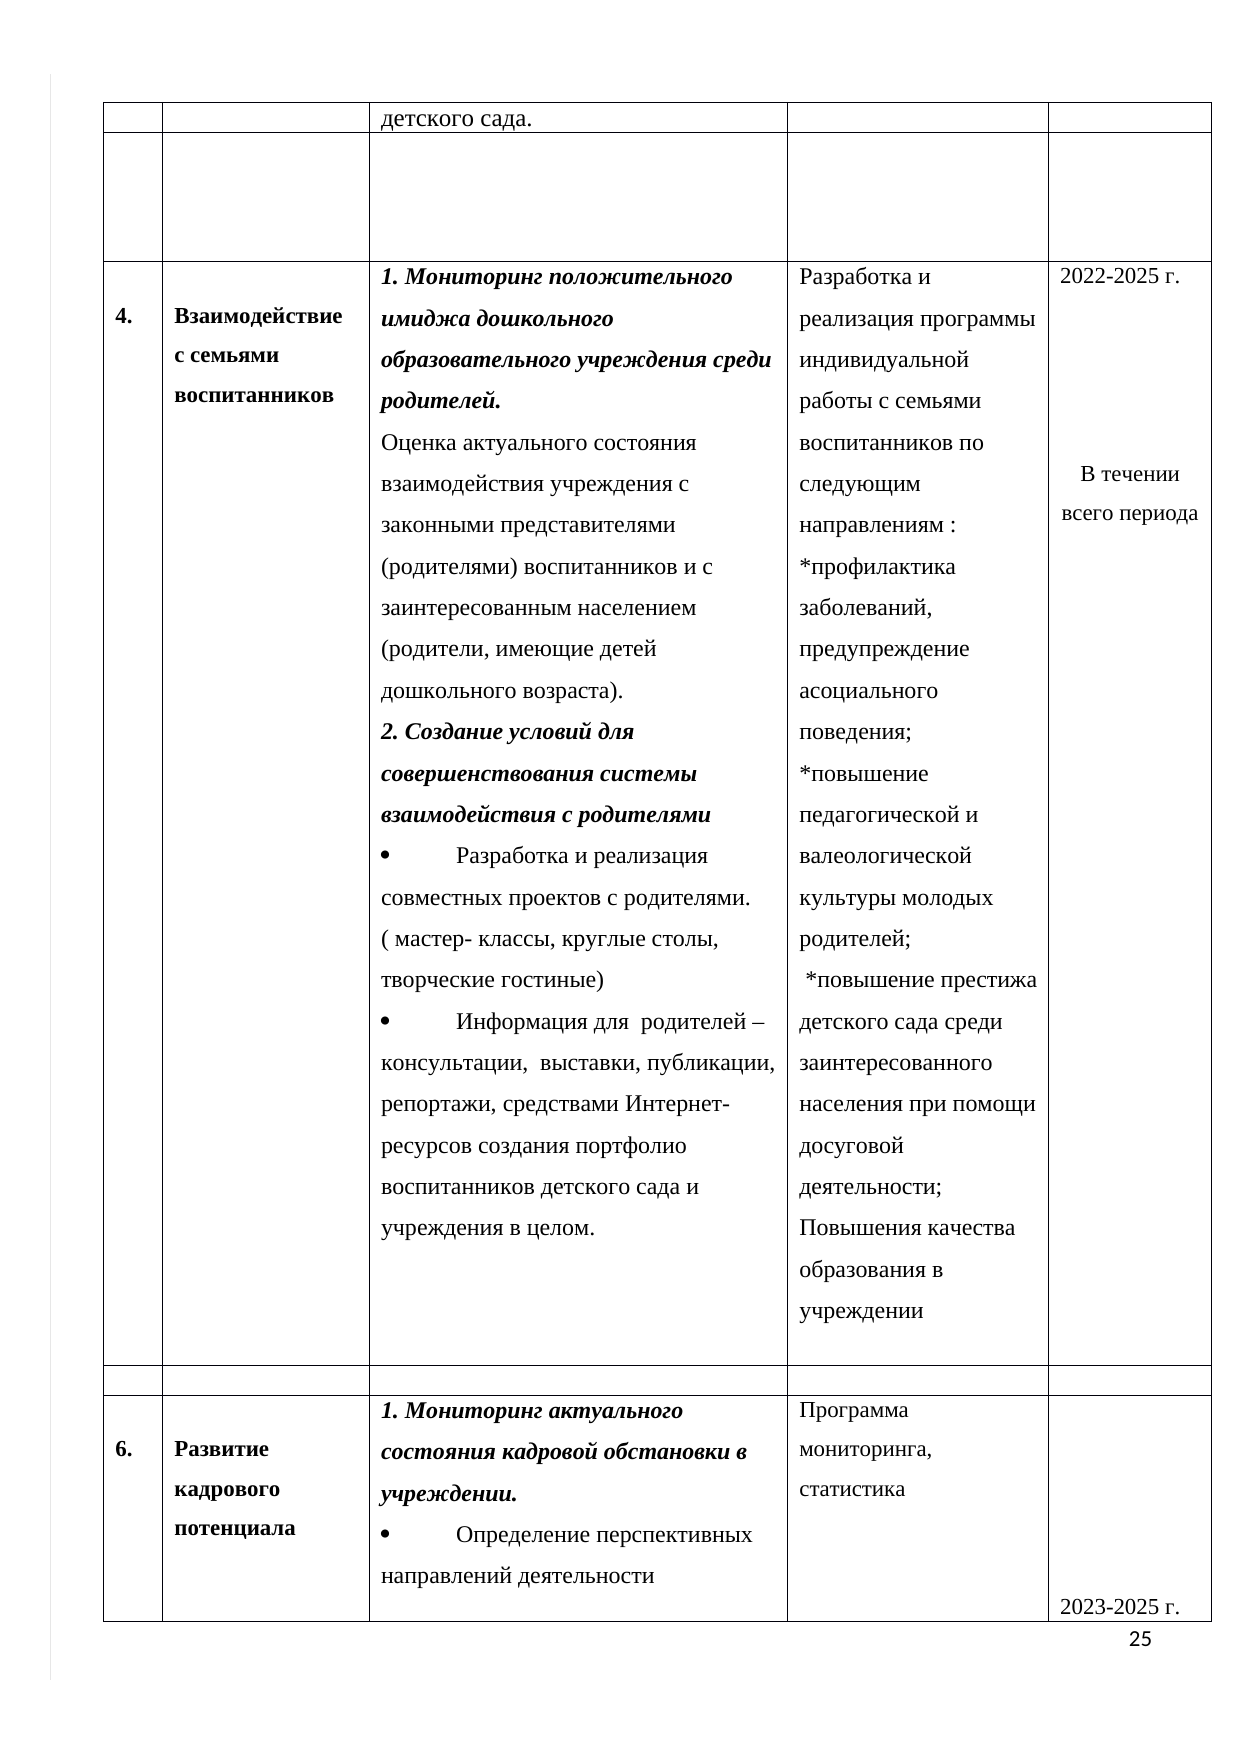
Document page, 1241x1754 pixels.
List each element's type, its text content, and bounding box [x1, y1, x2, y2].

table_cell [370, 1366, 787, 1395]
table_cell [163, 133, 369, 261]
table_cell Разработка и реализация программы индивидуальной работы с семьями воспитанников по следующим направлениям : *профилактика заболеваний, предупреждение асоциального поведения; *повышение педагогической и валеологической культуры молодых родителей; *повышение престижа детского сада среди заинтересованного населения при помощи досуговой деятельности; Повышения качества образования в учреждении [788, 262, 1048, 1365]
table_cell [1049, 1366, 1211, 1395]
table_cell 1. Мониторинг актуального состояния кадровой обстановки в учреждении. Определение перспективных направлений деятельности [370, 1396, 787, 1621]
table_cell [104, 103, 162, 132]
table_cell [1049, 133, 1211, 261]
table_cell [163, 103, 369, 132]
table_cell [1049, 103, 1211, 132]
table_cell Взаимодействие с семьями воспитанников [163, 262, 369, 1365]
table_cell [104, 1366, 162, 1395]
table_cell 4. [104, 262, 162, 1365]
table_cell 6. [104, 1396, 162, 1621]
table_cell [788, 1366, 1048, 1395]
table_cell [104, 133, 162, 261]
table_cell [370, 133, 787, 261]
table_cell [163, 1366, 369, 1395]
table_cell 2023-2025 г. [1049, 1396, 1211, 1621]
table_cell 2022-2025 г. В течении всего периода [1049, 262, 1211, 1365]
table_cell Развитие кадрового потенциала [163, 1396, 369, 1621]
table_cell 1. Мониторинг положительного имиджа дошкольного образовательного учреждения среди родителей. Оценка актуального состояния взаимодействия учреждения с законными представителями (родителями) воспитанников и с заинтересованным населением (родители, имеющие детей дошкольного возраста). 2. Создание условий для совершенствования системы взаимодействия с родителями Разработка и реализация совместных проектов с родителями. ( мастер- классы, круглые столы, творческие гостиные) Информация для родителей – консультации, выставки, публикации, репортажи, средствами Интернет-ресурсов создания портфолио воспитанников детского сада и учреждения в целом. [370, 262, 787, 1365]
table_cell [788, 133, 1048, 261]
table_cell Программа мониторинга, статистика [788, 1396, 1048, 1621]
